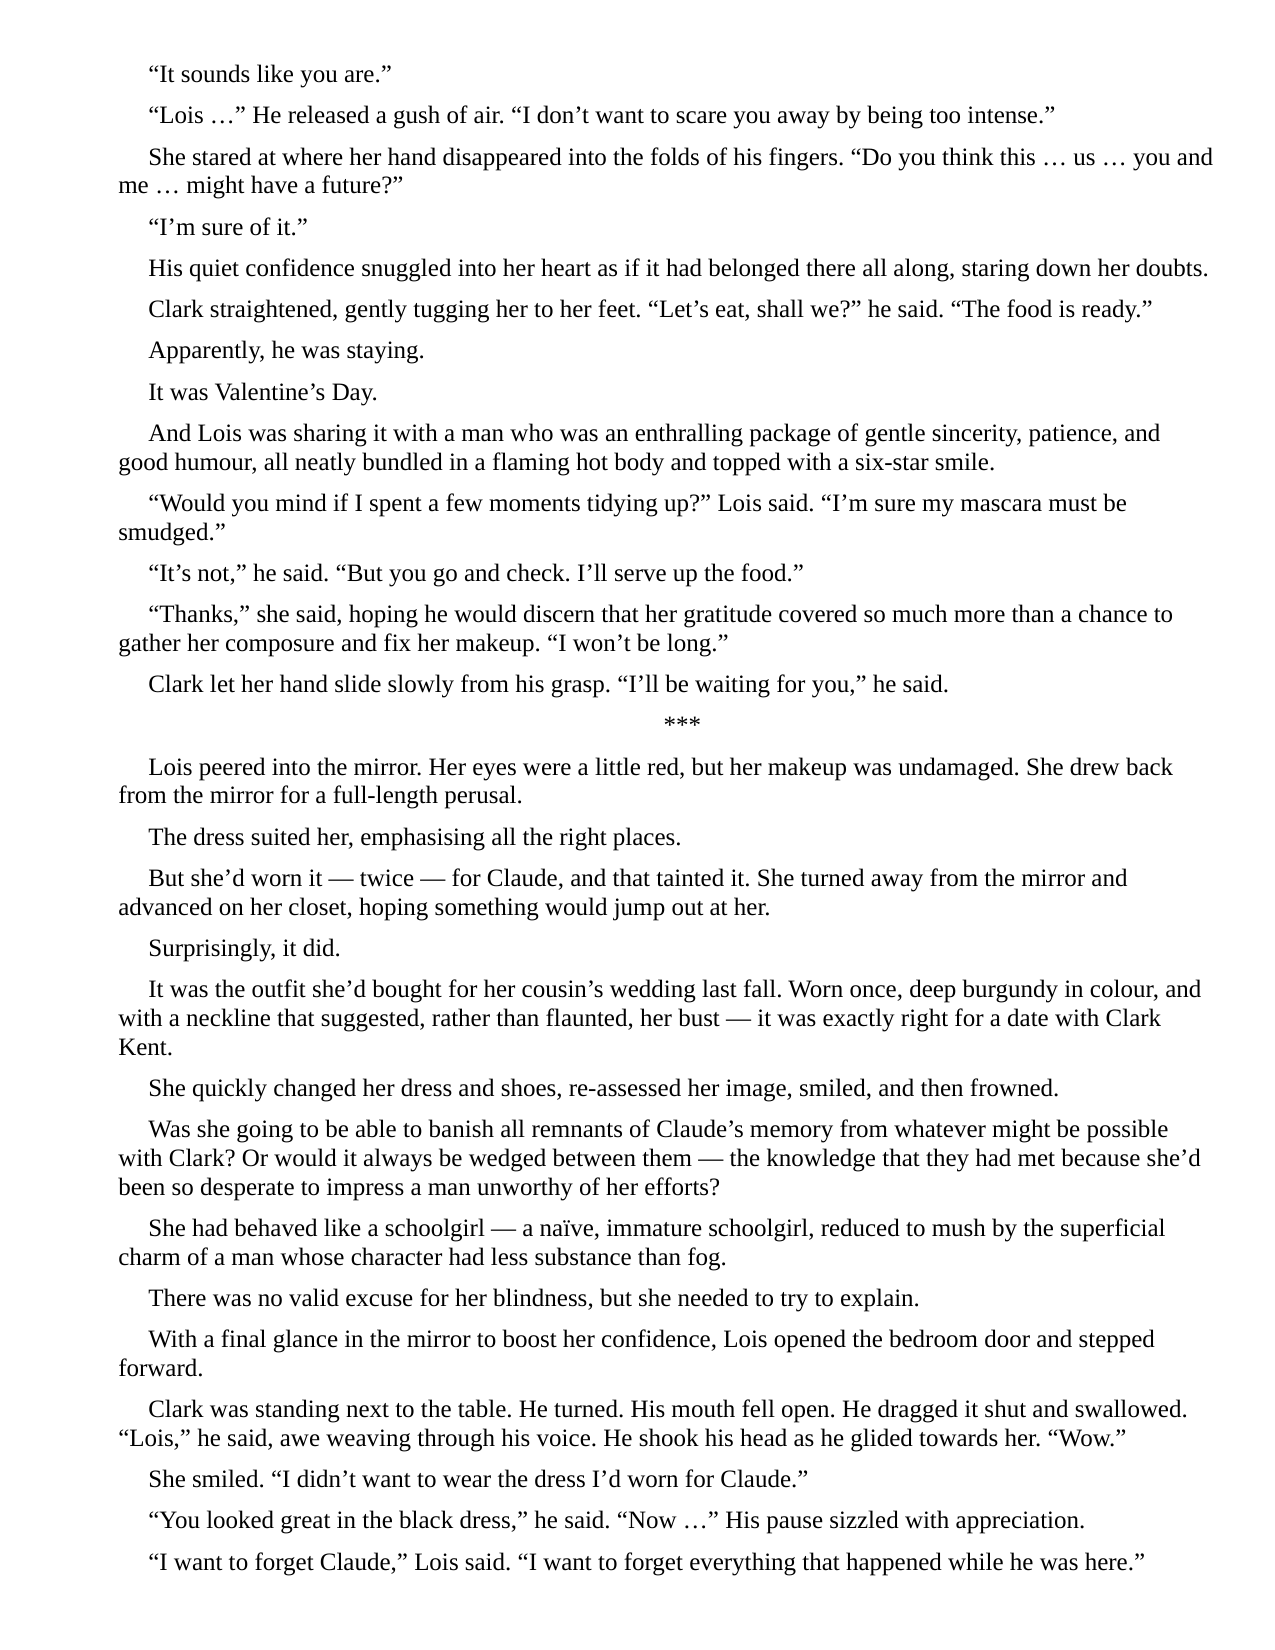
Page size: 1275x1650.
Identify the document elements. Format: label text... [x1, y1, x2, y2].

text And Lois was sharing it with a man who was an enthralling package of gentle sincerity, patience, and good humour, all neatly bundled in a flaming hot body and topped with a six-star smile. [118, 418, 1216, 475]
text “Lois …” He released a gush of air. “I don’t want to scare you away by being too intense.” [118, 100, 1216, 129]
text “It’s not,” he said. “But you go and check. I’ll serve up the food.” [118, 558, 1216, 587]
text She quickly changed her dress and shoes, re-assessed her image, smiled, and then frowned. [118, 1073, 1216, 1102]
text Clark let her hand slide slowly from his grasp. “I’ll be waiting for you,” he said. [118, 669, 1216, 698]
text There was no valid excuse for her blindness, but she needed to try to explain. [118, 1283, 1216, 1312]
text It was Valentine’s Day. [118, 377, 1216, 405]
text She had behaved like a schoolgirl — a naïve, immature schoolgirl, reduced to mush by the superficial charm of a man whose character had less substance than fog. [118, 1213, 1216, 1270]
text Clark straightened, gently tugging her to her feet. “Let’s eat, shall we?” he said. “The food is ready.” [118, 294, 1216, 323]
text *** [118, 710, 1216, 739]
text “I want to forget Claude,” Lois said. “I want to forget everything that happened while he was here.” [118, 1547, 1216, 1575]
text But she’d worn it — twice — for Claude, and that tainted it. She turned away from the mirror and advanced on her closet, hoping something would jump out at her. [118, 863, 1216, 920]
text “It sounds like you are.” [118, 59, 1216, 88]
text Lois peered into the mirror. Her eyes were a little red, but her makeup was undamaged. She drew back from the mirror for a full-length perusal. [118, 752, 1216, 809]
text It was the outfit she’d bought for her cousin’s wedding last fall. Worn once, deep burgundy in colour, and with a neckline that suggested, rather than flaunted, her bust — it was exactly right for a date with Clark Kent. [118, 974, 1216, 1060]
text “You looked great in the black dress,” he said. “Now …” His pause sizzled with appreciation. [118, 1505, 1216, 1534]
text With a final glance in the mirror to boost her confidence, Lois opened the bedroom door and stepped forward. [118, 1324, 1216, 1382]
text She stared at where her hand disappeared into the folds of his fingers. “Do you think this … us … you and me … might have a future?” [118, 142, 1216, 199]
text Clark was standing next to the table. He turned. His mouth fell open. He dragged it shut and swallowed. “Lois,” he said, awe weaving through his voice. He shook his head as he glided towards her. “Wow.” [118, 1394, 1216, 1452]
text The dress suited her, emphasising all the right places. [118, 822, 1216, 850]
text Was she going to be able to banish all remnants of Claude’s memory from whatever might be possible with Clark? Or would it always be wedged between them — the knowledge that they had met because she’d been so desperate to impress a man unworthy of her efforts? [118, 1114, 1216, 1200]
text She smiled. “I didn’t want to wear the dress I’d worn for Claude.” [118, 1464, 1216, 1493]
text Apparently, he was staying. [118, 335, 1216, 364]
text Surprisingly, it did. [118, 933, 1216, 962]
text His quiet confidence snuggled into her heart as if it had belonged there all along, staring down her doubts. [118, 253, 1216, 282]
text “Would you mind if I spent a few moments tidying up?” Lois said. “I’m sure my mascara must be smudged.” [118, 488, 1216, 545]
text “I’m sure of it.” [118, 212, 1216, 240]
text “Thanks,” she said, hoping he would discern that her gratitude covered so much more than a chance to gather her composure and fix her makeup. “I won’t be long.” [118, 599, 1216, 657]
